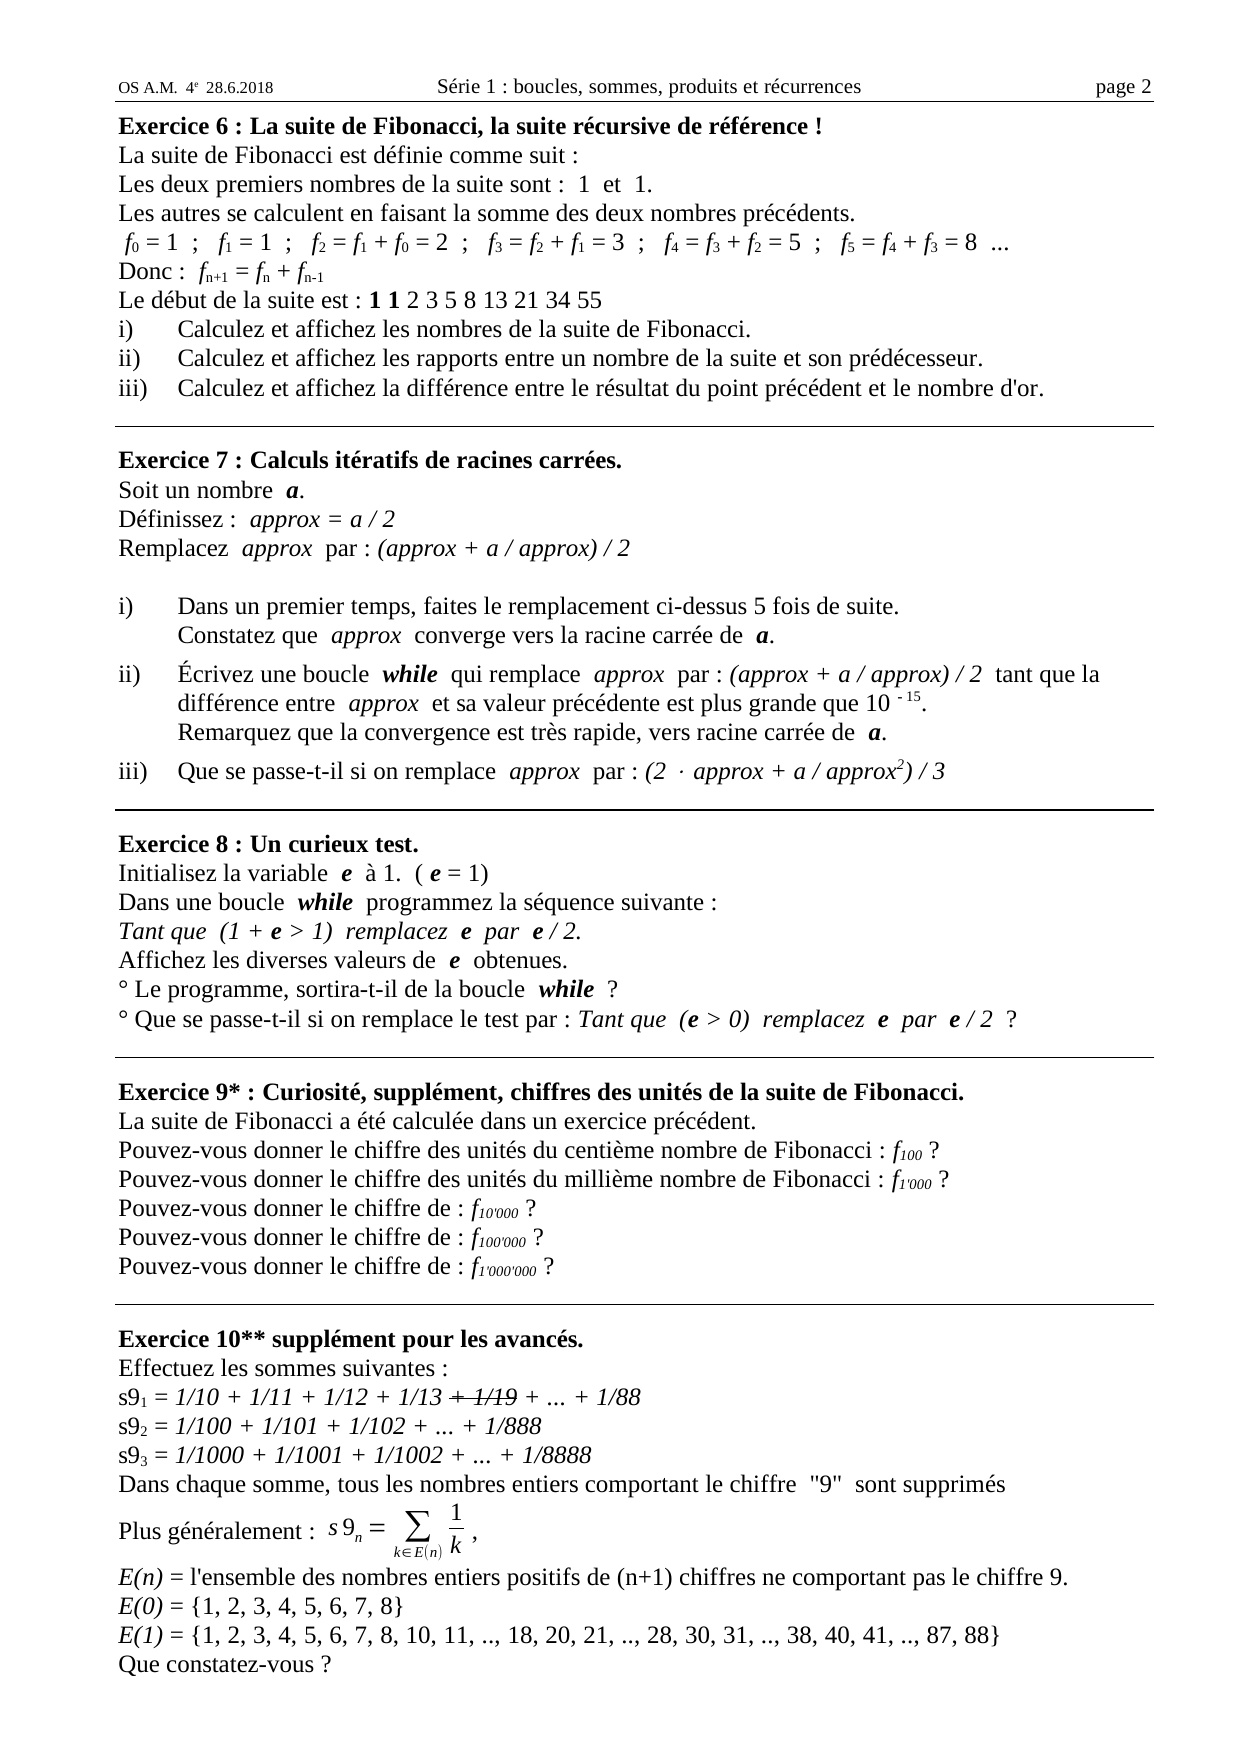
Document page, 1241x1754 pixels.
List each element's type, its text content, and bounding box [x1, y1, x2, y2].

text iii) Calculez et affichez la différence entre le résultat du point précédent et le nombre d'or. [118, 372, 1152, 401]
text s91 = 1/10 + 1/11 + 1/12 + 1/13 + 1/19 + ... + 1/88 [118, 1382, 1152, 1411]
text Remplacez approx par : (approx + a / approx) / 2 [118, 533, 1152, 562]
text Constatez que approx converge vers la racine carrée de a. [118, 620, 1152, 649]
text s93 = 1/1000 + 1/1001 + 1/1002 + ... + 1/8888 [118, 1440, 1152, 1469]
text Exercice 9* : Curiosité, supplément, chiffres des unités de la suite de Fibonacci. [118, 1076, 1152, 1106]
text Effectuez les sommes suivantes : [118, 1353, 1152, 1382]
text ° Que se passe-t-il si on remplace le test par : Tant que (e > 0) remplacez e par e / 2 ? [118, 1003, 1152, 1032]
text Pouvez-vous donner le chiffre de : f10'000 ? [118, 1193, 1152, 1222]
text E(0) = {1, 2, 3, 4, 5, 6, 7, 8} [118, 1591, 1152, 1620]
text Affichez les diverses valeurs de e obtenues. [118, 945, 1152, 974]
text Pouvez-vous donner le chiffre des unités du millième nombre de Fibonacci : f1'000 ? [118, 1164, 1152, 1193]
text ° Le programme, sortira-t-il de la boucle while ? [118, 974, 1152, 1003]
text E(n) = l'ensemble des nombres entiers positifs de (n+1) chiffres ne comportant pas le chiffre 9. [118, 1562, 1152, 1591]
text ii) Calculez et affichez les rapports entre un nombre de la suite et son prédécesseur. [118, 343, 1152, 372]
text Donc : fn+1 = fn + fn-1 [118, 256, 1152, 285]
text Initialisez la variable e à 1. ( e = 1) [118, 858, 1152, 887]
text Plus généralement : , [118, 1498, 1152, 1562]
text i) Calculez et affichez les nombres de la suite de Fibonacci. [118, 314, 1152, 343]
text Dans une boucle while programmez la séquence suivante : [118, 887, 1152, 916]
text E(1) = {1, 2, 3, 4, 5, 6, 7, 8, 10, 11, .., 18, 20, 21, .., 28, 30, 31, .., 38, 40, 41, .., 87, 88} [118, 1620, 1152, 1649]
text Exercice 10** supplément pour les avancés. [118, 1324, 1152, 1353]
text i) Dans un premier temps, faites le remplacement ci-dessus 5 fois de suite. [118, 591, 1152, 620]
text Les deux premiers nombres de la suite sont : 1 et 1. [118, 169, 1152, 198]
text Exercice 6 : La suite de Fibonacci, la suite récursive de référence ! [118, 111, 1152, 140]
text Exercice 7 : Calculs itératifs de racines carrées. [118, 445, 1152, 474]
text Les autres se calculent en faisant la somme des deux nombres précédents. [118, 198, 1152, 227]
text Pouvez-vous donner le chiffre de : f100'000 ? [118, 1222, 1152, 1251]
text La suite de Fibonacci est définie comme suit : [118, 140, 1152, 169]
text Tant que (1 + e > 1) remplacez e par e / 2. [118, 916, 1152, 945]
text ii) Écrivez une boucle while qui remplace approx par : (approx + a / approx) / 2 tant que la différence entre approx et sa valeur précédente est plus grande que 10 - 15. [118, 659, 1152, 717]
text La suite de Fibonacci a été calculée dans un exercice précédent. [118, 1106, 1152, 1134]
text Dans chaque somme, tous les nombres entiers comportant le chiffre "9" sont supprimés [118, 1469, 1152, 1498]
text Remarquez que la convergence est très rapide, vers racine carrée de a. [118, 717, 1152, 746]
text Soit un nombre a. [118, 474, 1152, 503]
text Le début de la suite est : 1 1 2 3 5 8 13 21 34 55 [118, 285, 1152, 314]
text Pouvez-vous donner le chiffre de : f1'000'000 ? [118, 1251, 1152, 1280]
text iii) Que se passe-t-il si on remplace approx par : (2  approx + a / approx2) / 3 [118, 756, 1152, 785]
text Que constatez-vous ? [118, 1649, 1152, 1678]
text Définissez : approx = a / 2 [118, 503, 1152, 533]
text f0 = 1 ; f1 = 1 ; f2 = f1 + f0 = 2 ; f3 = f2 + f1 = 3 ; f4 = f3 + f2 = 5 ; f5 = f4 + f3 = 8 ... [118, 227, 1152, 256]
text Pouvez-vous donner le chiffre des unités du centième nombre de Fibonacci : f100 ? [118, 1134, 1152, 1164]
text Exercice 8 : Un curieux test. [118, 829, 1152, 858]
text s92 = 1/100 + 1/101 + 1/102 + ... + 1/888 [118, 1411, 1152, 1440]
